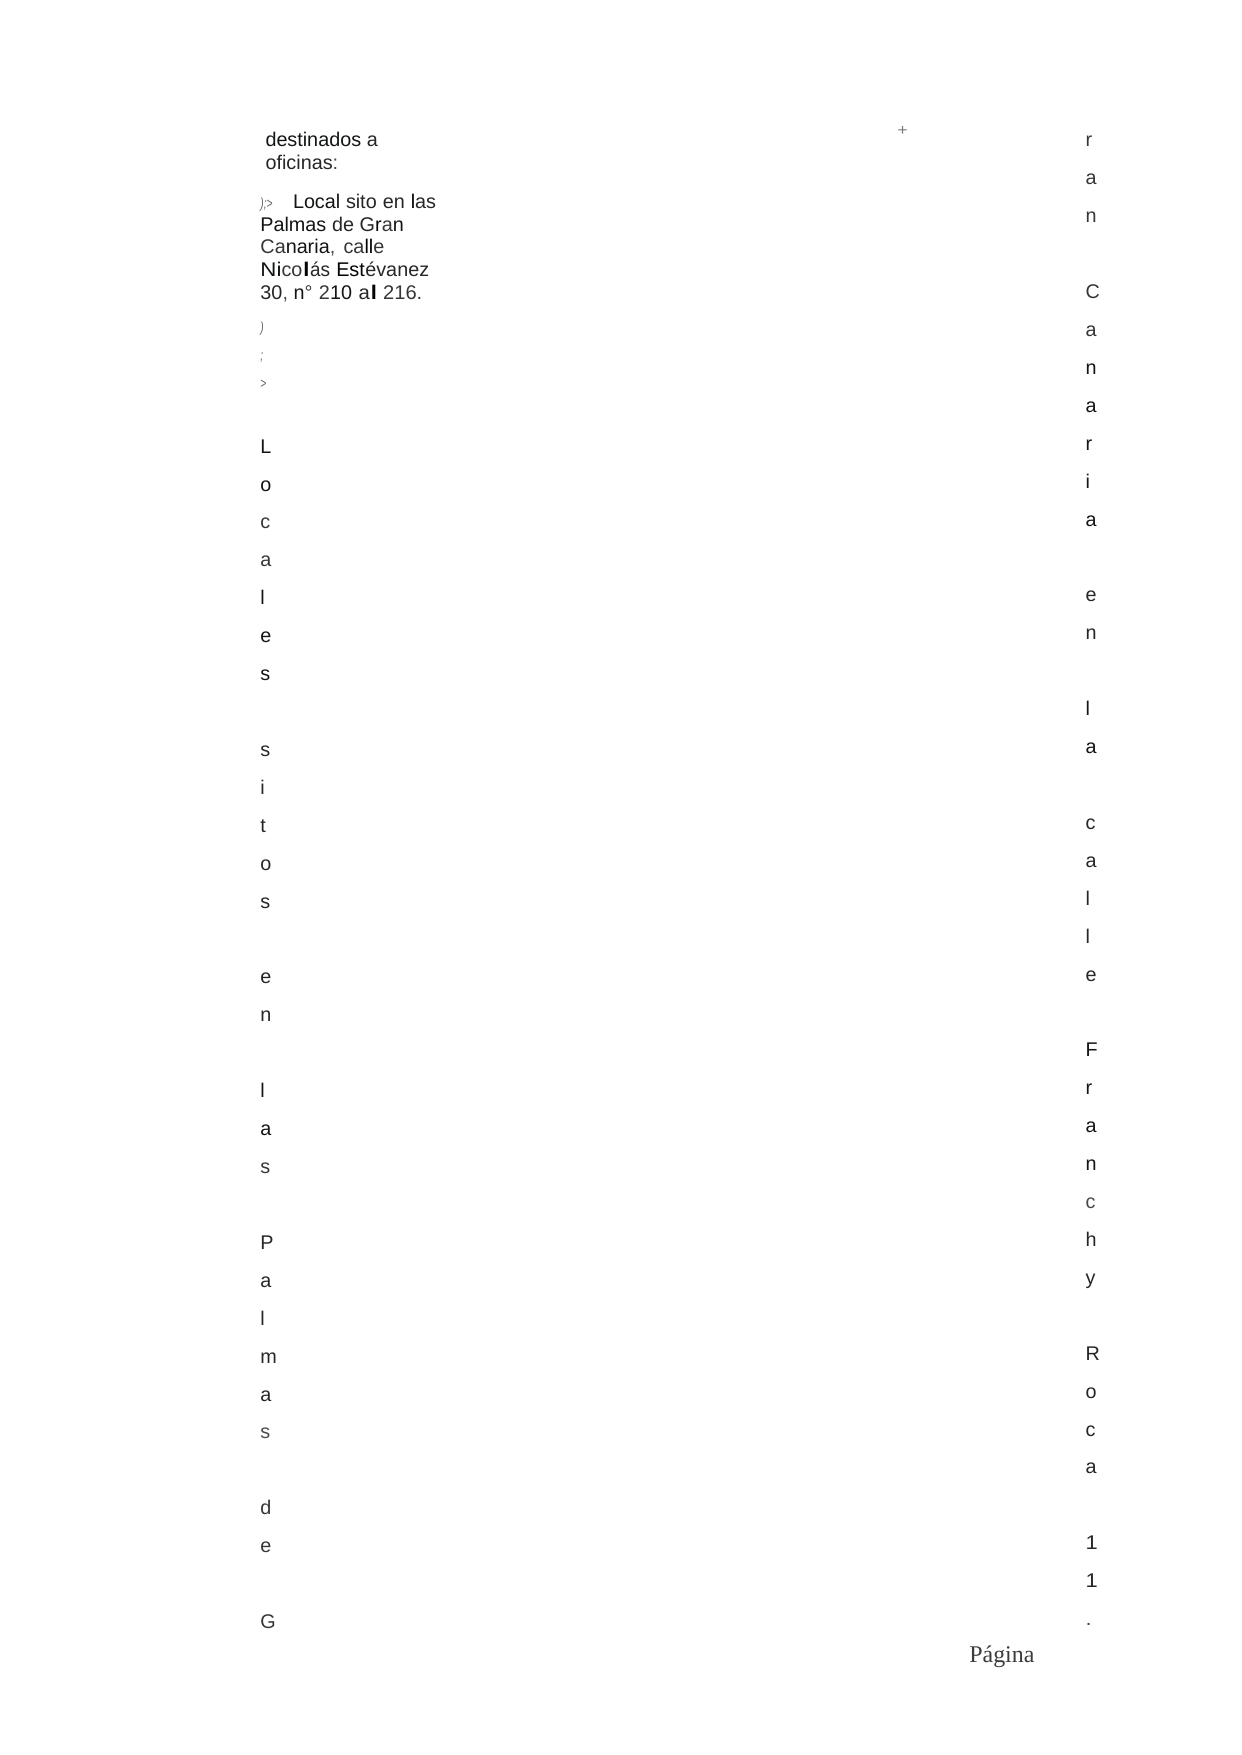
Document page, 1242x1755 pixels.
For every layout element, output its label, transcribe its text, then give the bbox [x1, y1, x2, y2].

text destinados a oficinas: [265, 128, 452, 174]
text );> Local sito en las Palmas de Gran Canaria, calle Nicolás Estévanez 30, n° 210 al 216. [260, 190, 452, 303]
